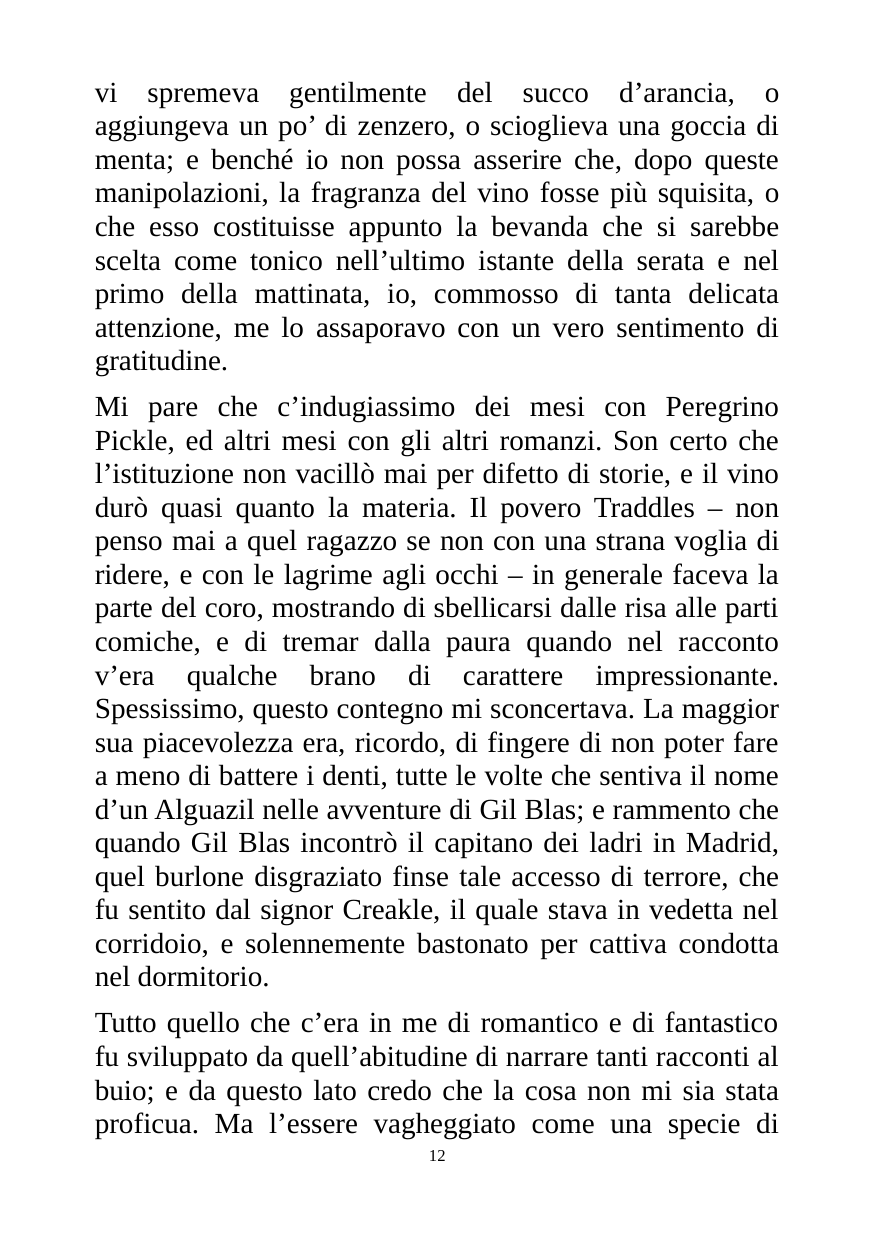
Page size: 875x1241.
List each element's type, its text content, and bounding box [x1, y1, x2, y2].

text Mi pare che c’indugiassimo dei mesi con Peregrino Pickle, ed altri mesi con gli altri romanzi. Son certo che l’istituzione non vacillò mai per difetto di storie, e il vino durò quasi quanto la materia. Il povero Traddles – non penso mai a quel ragazzo se non con una strana voglia di ridere, e con le lagrime agli occhi – in generale faceva la parte del coro, mostrando di sbellicarsi dalle risa alle parti comiche, e di tremar dalla paura quando nel racconto v’era qualche brano di carattere impressionante. Spessissimo, questo contegno mi sconcertava. La maggior sua piacevolezza era, ricordo, di fingere di non poter fare a meno di battere i denti, tutte le volte che sentiva il nome d’un Alguazil nelle avventure di Gil Blas; e rammento che quando Gil Blas incontrò il capitano dei ladri in Madrid, quel burlone disgraziato finse tale accesso di terrore, che fu sentito dal signor Creakle, il quale stava in vedetta nel corridoio, e solennemente bastonato per cattiva condotta nel dormitorio. [94, 389, 779, 993]
text vi spremeva gentilmente del succo d’arancia, o aggiungeva un po’ di zenzero, o scioglieva una goccia di menta; e benché io non possa asserire che, dopo queste manipolazioni, la fragranza del vino fosse più squisita, o che esso costituisse appunto la bevanda che si sarebbe scelta come tonico nell’ultimo istante della serata e nel primo della mattinata, io, commosso di tanta delicata attenzione, me lo assaporavo con un vero sentimento di gratitudine. [94, 75, 779, 377]
text Tutto quello che c’era in me di romantico e di fantastico fu sviluppato da quell’abitudine di narrare tanti racconti al buio; e da questo lato credo che la cosa non mi sia stata proficua. Ma l’essere vagheggiato come una specie di [94, 1006, 779, 1140]
